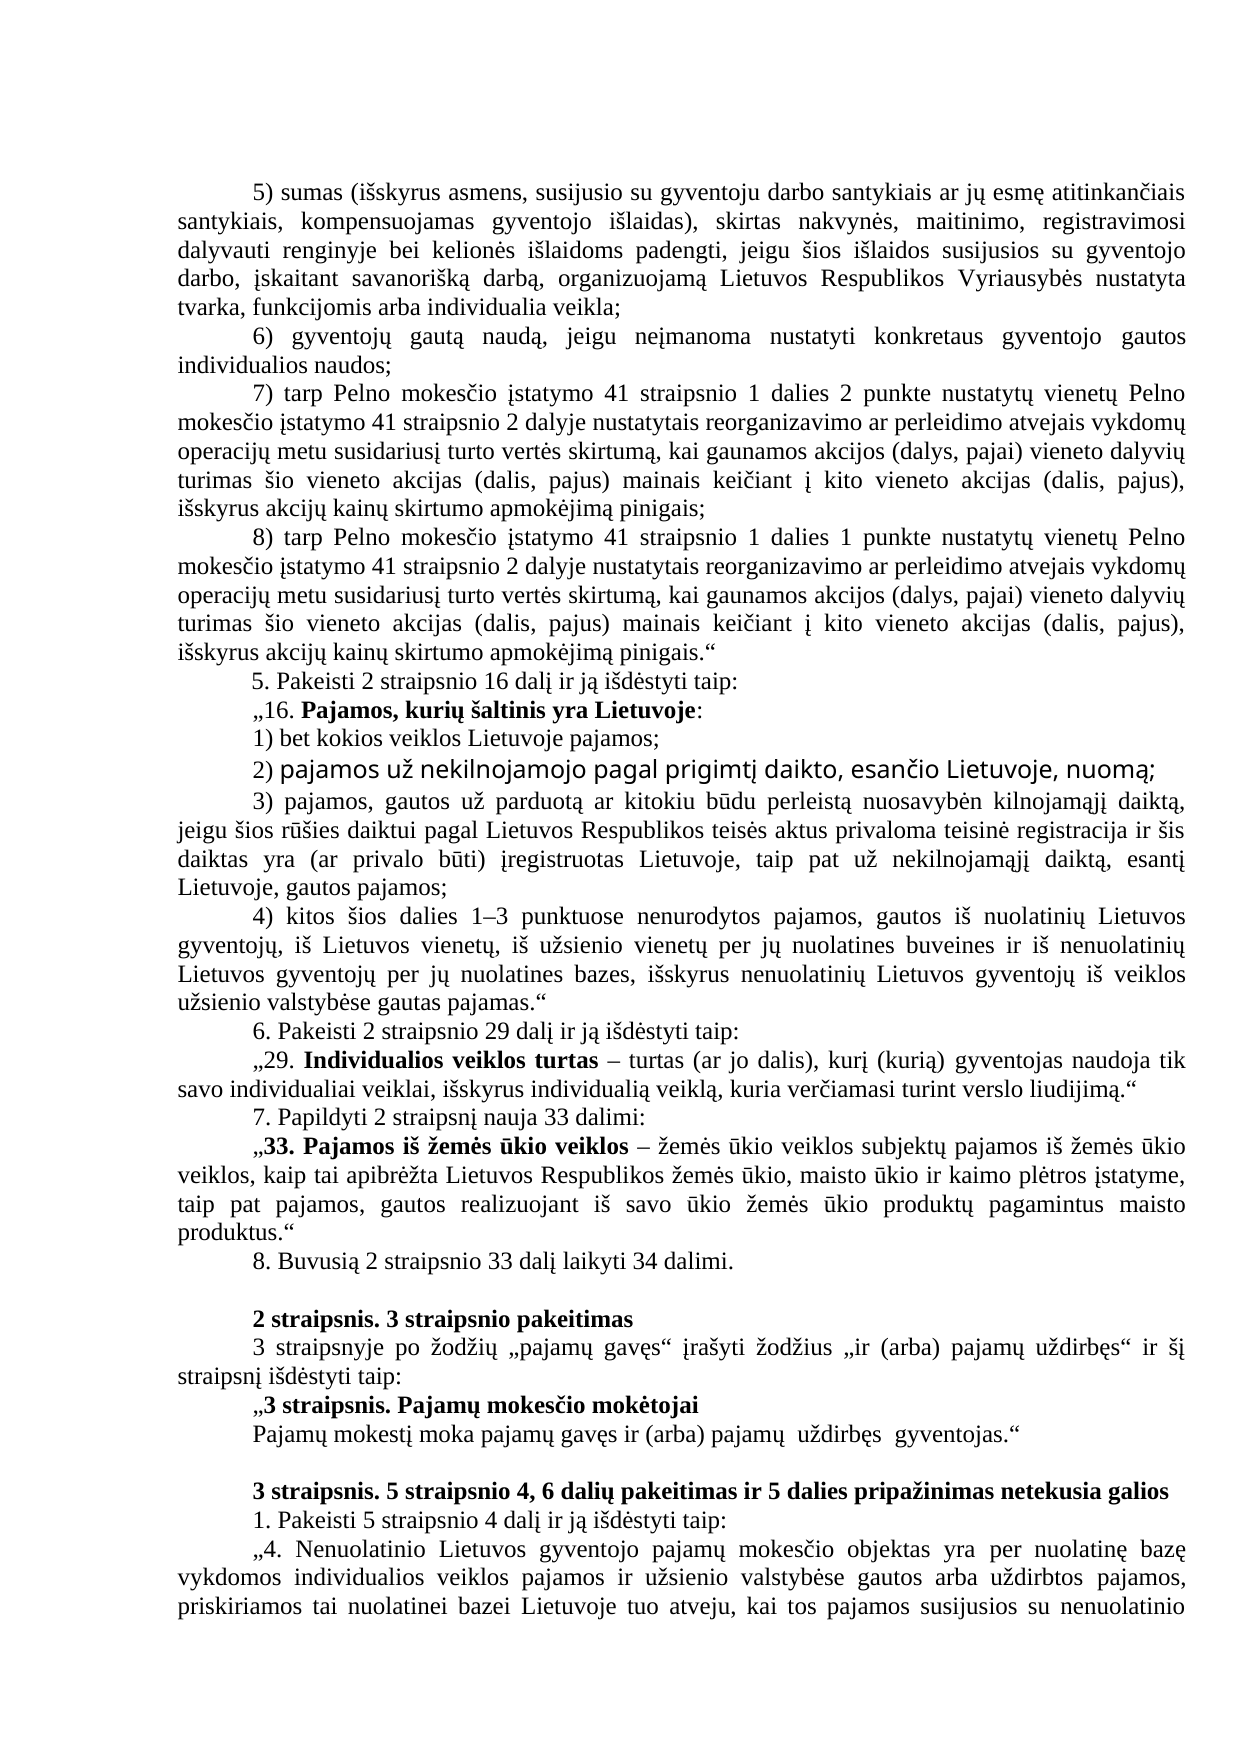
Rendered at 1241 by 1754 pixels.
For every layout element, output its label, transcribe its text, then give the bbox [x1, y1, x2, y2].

text 6. Pakeisti 2 straipsnio 29 dalį ir ją išdėstyti taip: [177, 1016, 1186, 1045]
text „33. Pajamos iš žemės ūkio veiklos – žemės ūkio veiklos subjektų pajamos iš žemės ūkio veiklos, kaip tai apibrėžta Lietuvos Respublikos žemės ūkio, maisto ūkio ir kaimo plėtros įstatyme, taip pat pajamos, gautos realizuojant iš savo ūkio žemės ūkio produktų pagamintus maisto produktus.“ [177, 1131, 1186, 1246]
text 8. Buvusią 2 straipsnio 33 dalį laikyti 34 dalimi. [177, 1246, 1186, 1275]
text 5) sumas (išskyrus asmens, susijusio su gyventoju darbo santykiais ar jų esmę atitinkančiais santykiais, kompensuojamas gyventojo išlaidas), skirtas nakvynės, maitinimo, registravimosi dalyvauti renginyje bei kelionės išlaidoms padengti, jeigu šios išlaidos susijusios su gyventojo darbo, įskaitant savanorišką darbą, organizuojamą Lietuvos Respublikos Vyriausybės nustatyta tvarka, funkcijomis arba individualia veikla; [177, 177, 1186, 321]
text 3 straipsnis. 5 straipsnio 4, 6 dalių pakeitimas ir 5 dalies pripažinimas netekusia galios [252, 1476, 1186, 1505]
text 3 straipsnyje po žodžių „pajamų gavęs“ įrašyti žodžius „ir (arba) pajamų uždirbęs“ ir šį straipsnį išdėstyti taip: [177, 1332, 1186, 1390]
text „29. Individualios veiklos turtas – turtas (ar jo dalis), kurį (kurią) gyventojas naudoja tik savo individualiai veiklai, išskyrus individualią veiklą, kuria verčiamasi turint verslo liudijimą.“ [177, 1045, 1186, 1102]
text 4) kitos šios dalies 1–3 punktuose nenurodytos pajamos, gautos iš nuolatinių Lietuvos gyventojų, iš Lietuvos vienetų, iš užsienio vienetų per jų nuolatines buveines ir iš nenuolatinių Lietuvos gyventojų per jų nuolatines bazes, išskyrus nenuolatinių Lietuvos gyventojų iš veiklos užsienio valstybėse gautas pajamas.“ [177, 901, 1186, 1016]
text 2 straipsnis. 3 straipsnio pakeitimas [177, 1304, 1186, 1332]
text „4. Nenuolatinio Lietuvos gyventojo pajamų mokesčio objektas yra per nuolatinę bazę vykdomos individualios veiklos pajamos ir užsienio valstybėse gautos arba uždirbtos pajamos, priskiriamos tai nuolatinei bazei Lietuvoje tuo atveju, kai tos pajamos susijusios su nenuolatinio [177, 1534, 1186, 1620]
text „16. Pajamos, kurių šaltinis yra Lietuvoje: [177, 695, 1186, 723]
text 5. Pakeisti 2 straipsnio 16 dalį ir ją išdėstyti taip: [177, 666, 1186, 695]
text Pajamų mokestį moka pajamų gavęs ir (arba) pajamų uždirbęs gyventojas.“ [177, 1419, 1186, 1447]
text „3 straipsnis. Pajamų mokesčio mokėtojai [177, 1390, 1186, 1419]
text 8) tarp Pelno mokesčio įstatymo 41 straipsnio 1 dalies 1 punkte nustatytų vienetų Pelno mokesčio įstatymo 41 straipsnio 2 dalyje nustatytais reorganizavimo ar perleidimo atvejais vykdomų operacijų metu susidariusį turto vertės skirtumą, kai gaunamos akcijos (dalys, pajai) vieneto dalyvių turimas šio vieneto akcijas (dalis, pajus) mainais keičiant į kito vieneto akcijas (dalis, pajus), išskyrus akcijų kainų skirtumo apmokėjimą pinigais.“ [177, 522, 1186, 666]
text 3) pajamos, gautos už parduotą ar kitokiu būdu perleistą nuosavybėn kilnojamąjį daiktą, jeigu šios rūšies daiktui pagal Lietuvos Respublikos teisės aktus privaloma teisinė registracija ir šis daiktas yra (ar privalo būti) įregistruotas Lietuvoje, taip pat už nekilnojamąjį daiktą, esantį Lietuvoje, gautos pajamos; [177, 786, 1186, 901]
text 7. Papildyti 2 straipsnį nauja 33 dalimi: [177, 1102, 1186, 1131]
text 6) gyventojų gautą naudą, jeigu neįmanoma nustatyti konkretaus gyventojo gautos individualios naudos; [177, 321, 1186, 378]
text 7) tarp Pelno mokesčio įstatymo 41 straipsnio 1 dalies 2 punkte nustatytų vienetų Pelno mokesčio įstatymo 41 straipsnio 2 dalyje nustatytais reorganizavimo ar perleidimo atvejais vykdomų operacijų metu susidariusį turto vertės skirtumą, kai gaunamos akcijos (dalys, pajai) vieneto dalyvių turimas šio vieneto akcijas (dalis, pajus) mainais keičiant į kito vieneto akcijas (dalis, pajus), išskyrus akcijų kainų skirtumo apmokėjimą pinigais; [177, 378, 1186, 522]
text 2) pajamos už nekilnojamojo pagal prigimtį daikto, esančio Lietuvoje, nuomą; [177, 752, 1186, 786]
text 1) bet kokios veiklos Lietuvoje pajamos; [177, 723, 1186, 752]
text 1. Pakeisti 5 straipsnio 4 dalį ir ją išdėstyti taip: [177, 1505, 1186, 1534]
